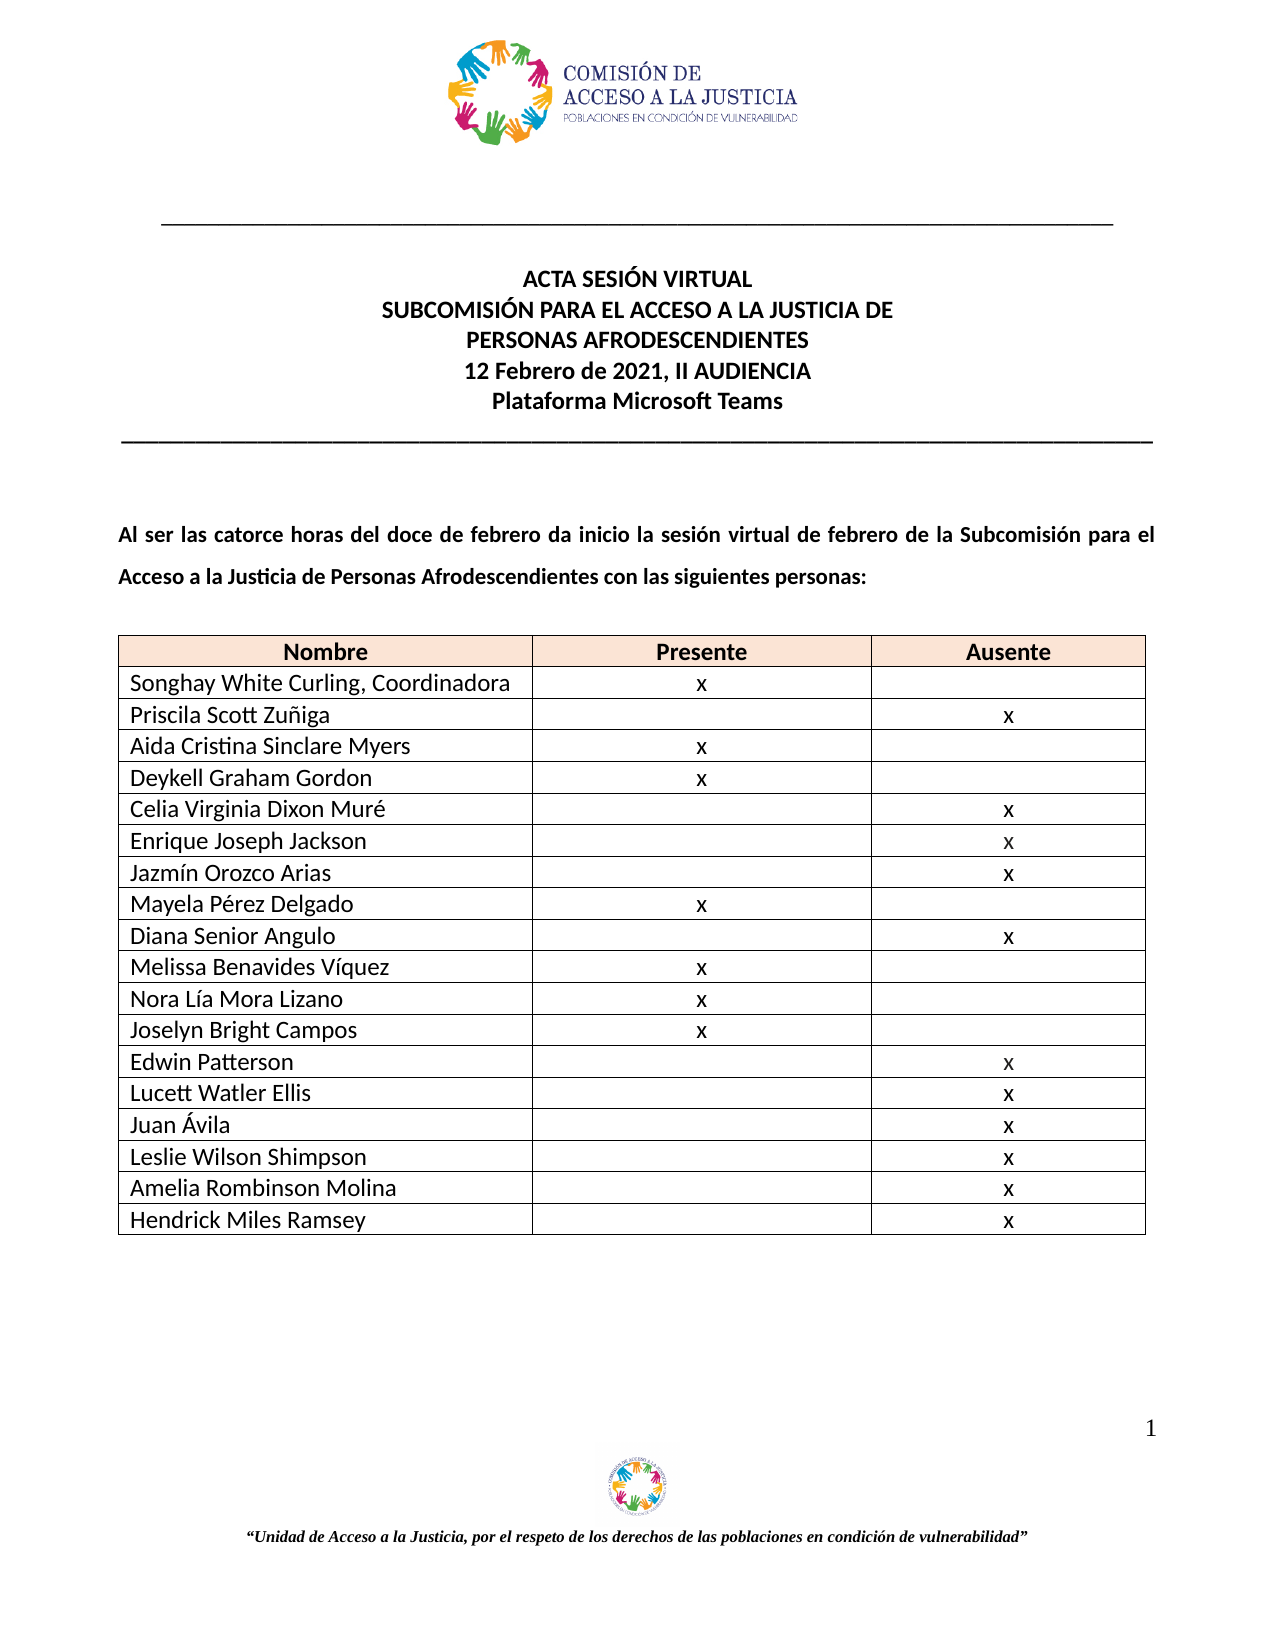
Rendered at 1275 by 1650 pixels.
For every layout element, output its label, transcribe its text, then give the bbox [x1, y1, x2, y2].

table_cell Leslie Wilson Shimpson [119, 1141, 532, 1171]
table_cell x [872, 1046, 1145, 1077]
table_cell Juan Ávila [119, 1109, 532, 1140]
table_cell Deykell Graham Gordon [119, 762, 532, 792]
table_cell [872, 1015, 1145, 1045]
table_cell Amelia Rombinson Molina [119, 1172, 532, 1203]
text ___________________________________________________________________________________ [118, 195, 1157, 229]
table_cell [872, 667, 1145, 698]
text SUBCOMISIÓN PARA EL ACCESO A LA JUSTICIA DE [118, 294, 1157, 324]
table_cell Hendrick Miles Ramsey [119, 1204, 532, 1234]
table_cell x [872, 794, 1145, 824]
table_cell Priscila Scott Zuñiga [119, 699, 532, 729]
table_cell [872, 983, 1145, 1013]
table_cell [533, 1109, 871, 1140]
table_cell x [533, 667, 871, 698]
table_cell x [872, 1172, 1145, 1203]
table_cell x [872, 857, 1145, 887]
table_cell [872, 888, 1145, 919]
text PERSONAS AFRODESCENDIENTES [118, 324, 1157, 355]
table_cell Diana Senior Angulo [119, 920, 532, 950]
table_cell Celia Virginia Dixon Muré [119, 794, 532, 824]
table_cell Nora Lía Mora Lizano [119, 983, 532, 1013]
table_cell x [533, 983, 871, 1013]
table_cell x [533, 730, 871, 761]
table_cell [872, 730, 1145, 761]
table_cell [533, 1204, 871, 1234]
table_cell Joselyn Bright Campos [119, 1015, 532, 1045]
table_cell Melissa Benavides Víquez [119, 951, 532, 982]
table_header Ausente [872, 636, 1145, 666]
table_cell x [872, 920, 1145, 950]
text 12 Febrero de 2021, II AUDIENCIA [118, 355, 1157, 386]
table_cell Edwin Patterson [119, 1046, 532, 1077]
table_cell x [533, 762, 871, 792]
table_header Nombre [119, 636, 532, 666]
table_cell x [533, 888, 871, 919]
table_cell x [872, 699, 1145, 729]
text ACTA SESIÓN VIRTUAL [118, 263, 1157, 294]
table_cell [872, 951, 1145, 982]
table_cell [533, 699, 871, 729]
text Plataforma Microsoft Teams [118, 386, 1157, 416]
table_cell x [872, 1109, 1145, 1140]
table_cell Enrique Joseph Jackson [119, 825, 532, 856]
table_cell [533, 920, 871, 950]
table_cell x [533, 951, 871, 982]
table_cell [533, 1046, 871, 1077]
table_cell x [872, 1078, 1145, 1108]
table_cell [533, 1078, 871, 1108]
table_cell [533, 825, 871, 856]
table_cell Lucett Watler Ellis [119, 1078, 532, 1108]
table_cell x [872, 825, 1145, 856]
table_header Presente [533, 636, 871, 666]
table_cell Mayela Pérez Delgado [119, 888, 532, 919]
table_cell Jazmín Orozco Arias [119, 857, 532, 887]
table_cell [533, 1141, 871, 1171]
table_cell [872, 762, 1145, 792]
table_cell [533, 794, 871, 824]
table_cell [533, 1172, 871, 1203]
table_cell x [872, 1204, 1145, 1234]
table_cell x [872, 1141, 1145, 1171]
table_cell x [533, 1015, 871, 1045]
table_cell Songhay White Curling, Coordinadora [119, 667, 532, 698]
text ___________________________________________________________________________________ [118, 416, 1157, 447]
table_cell Aida Cristina Sinclare Myers [119, 730, 532, 761]
text Al ser las catorce horas del doce de febrero da inicio la sesión virtual de febrero de la Subcomisión para el Acceso a la Justicia de Personas Afrodescendientes con las siguientes personas: [118, 520, 1157, 590]
table_cell [533, 857, 871, 887]
